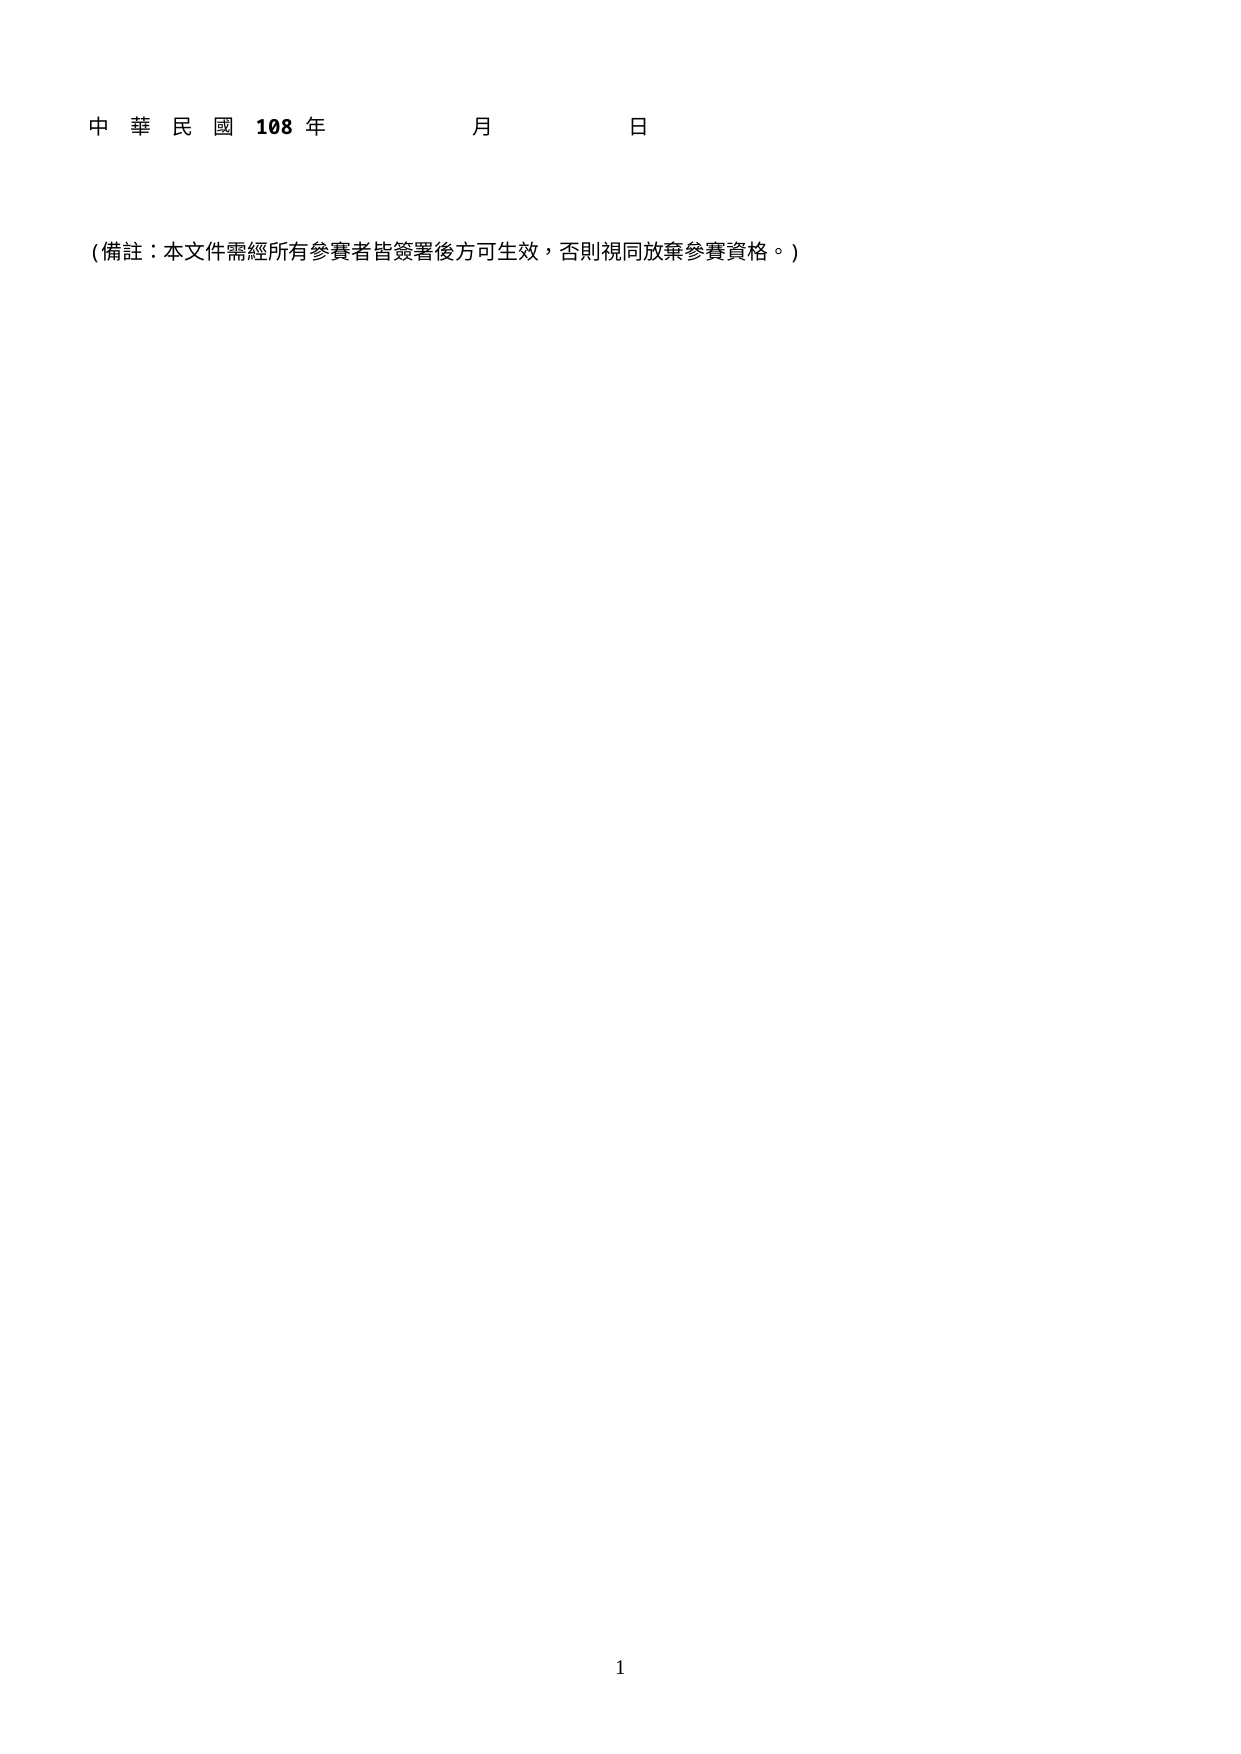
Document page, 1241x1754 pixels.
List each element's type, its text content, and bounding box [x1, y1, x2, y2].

text (備註：本文件需經所有參賽者皆簽署後方可生效，否則視同放棄參賽資格。) [89, 209, 1240, 271]
text 中 華 民 國 108 年 月 日 [89, 84, 1152, 146]
